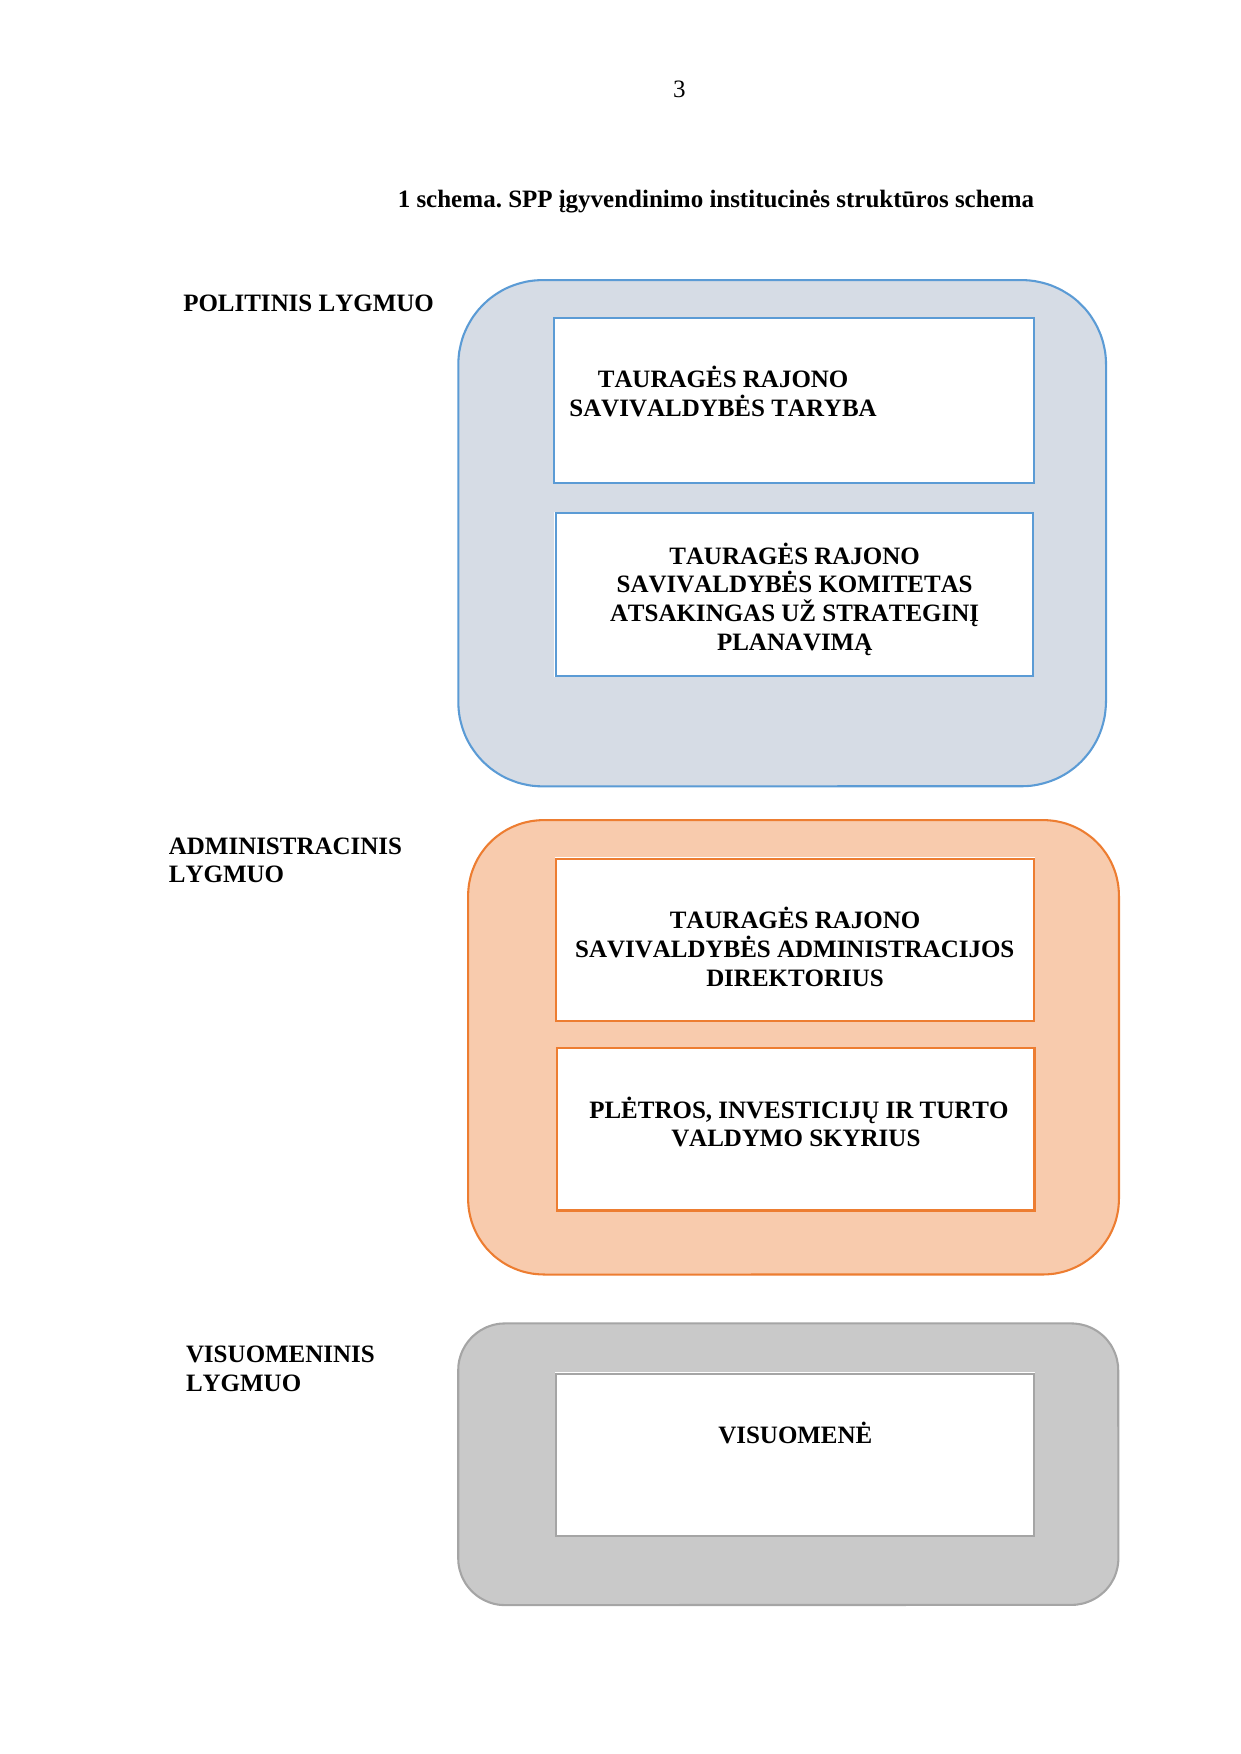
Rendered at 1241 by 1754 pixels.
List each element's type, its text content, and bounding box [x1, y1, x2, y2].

text TAURAGĖS RAJONO SAVIVALDYBĖS KOMITETAS ATSAKINGAS UŽ STRATEGINĮ PLANAVIMĄ [572, 541, 1017, 656]
text VISUOMENĖ [572, 1420, 1018, 1449]
text PLĖTROS, INVESTICIJŲ IR TURTO VALDYMO SKYRIUS [573, 1095, 1018, 1152]
text 1 schema. SPP įgyvendinimo institucinės struktūros schema [177, 184, 1181, 213]
text TAURAGĖS RAJONO SAVIVALDYBĖS ADMINISTRACIJOS DIREKTORIUS [572, 905, 1018, 992]
